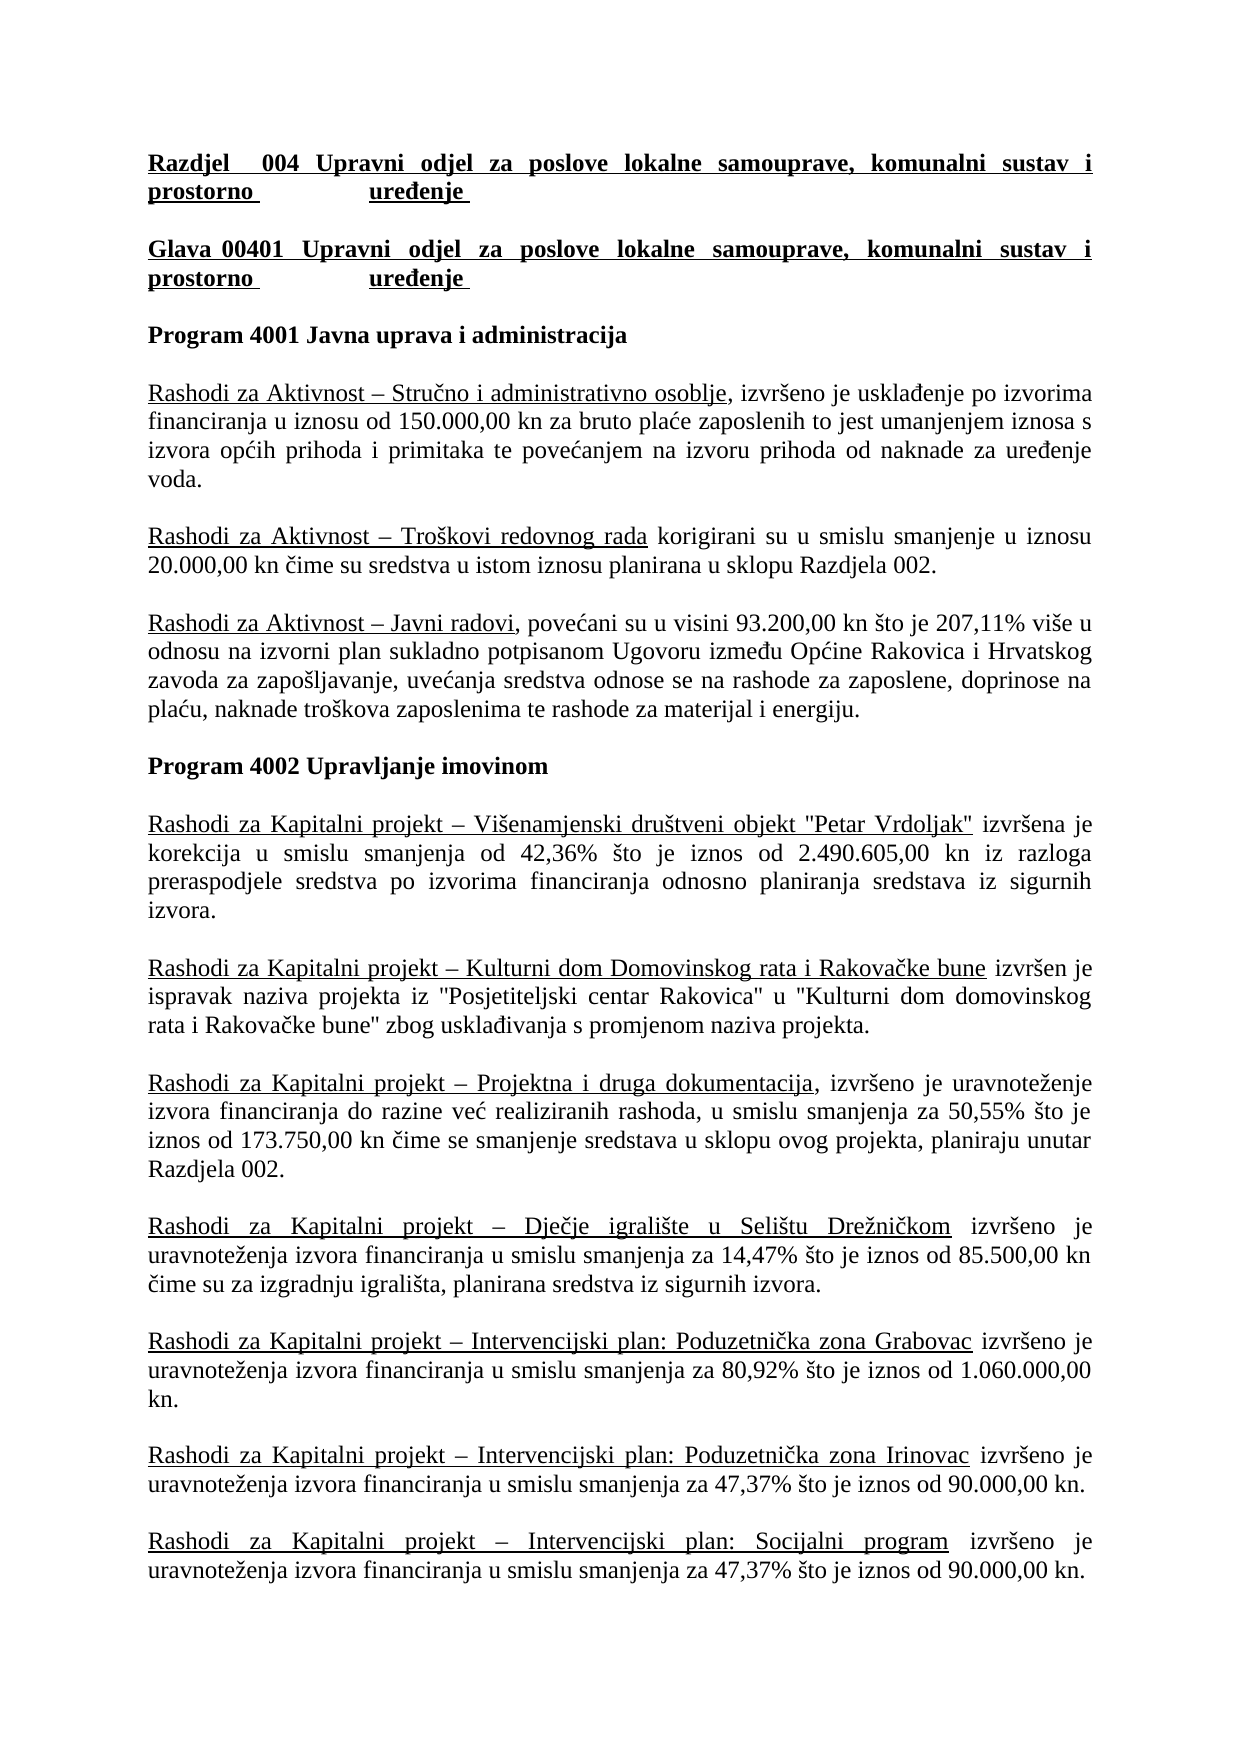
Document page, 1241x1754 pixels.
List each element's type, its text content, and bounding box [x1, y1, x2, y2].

text Rashodi za Kapitalni projekt – Intervencijski plan: Socijalni program izvršeno je uravnoteženja izvora financiranja u smislu smanjenja za 47,37% što je iznos od 90.000,00 kn. [148, 1526, 1093, 1584]
text Rashodi za Aktivnost – Stručno i administrativno osoblje, izvršeno je usklađenje po izvorima financiranja u iznosu od 150.000,00 kn za bruto plaće zaposlenih to jest umanjenjem iznosa s izvora općih prihoda i primitaka te povećanjem na izvoru prihoda od naknade za uređenje voda. [148, 378, 1093, 493]
text Rashodi za Kapitalni projekt – Višenamjenski društveni objekt ''Petar Vrdoljak'' izvršena je korekcija u smislu smanjenja od 42,36% što je iznos od 2.490.605,00 kn iz razloga preraspodjele sredstva po izvorima financiranja odnosno planiranja sredstava iz sigurnih izvora. [148, 809, 1093, 924]
text prostorno uređenje [148, 174, 1093, 205]
text Glava 00401 Upravni odjel za poslove lokalne samouprave, komunalni sustav i prostorno uređenje [148, 234, 1093, 291]
text Rashodi za Kapitalni projekt – Intervencijski plan: Poduzetnička zona Grabovac izvršeno je uravnoteženja izvora financiranja u smislu smanjenja za 80,92% što je iznos od 1.060.000,00 kn. [148, 1326, 1093, 1413]
text Rashodi za Aktivnost – Javni radovi, povećani su u visini 93.200,00 kn što je 207,11% više u odnosu na izvorni plan sukladno potpisanom Ugovoru između Općine Rakovica i Hrvatskog zavoda za zapošljavanje, uvećanja sredstva odnose se na rashode za zaposlene, doprinose na plaću, naknade troškova zaposlenima te rashode za materijal i energiju. [148, 608, 1093, 723]
text Rashodi za Kapitalni projekt – Projektna i druga dokumentacija, izvršeno je uravnoteženje izvora financiranja do razine već realiziranih rashoda, u smislu smanjenja za 50,55% što je iznos od 173.750,00 kn čime se smanjenje sredstava u sklopu ovog projekta, planiraju unutar Razdjela 002. [148, 1068, 1093, 1183]
text Rashodi za Kapitalni projekt – Dječje igralište u Selištu Drežničkom izvršeno je uravnoteženja izvora financiranja u smislu smanjenja za 14,47% što je iznos od 85.500,00 kn čime su za izgradnju igrališta, planirana sredstva iz sigurnih izvora. [148, 1211, 1093, 1298]
text Program 4001 Javna uprava i administracija [148, 320, 1093, 349]
text Rashodi za Kapitalni projekt – Kulturni dom Domovinskog rata i Rakovačke bune izvršen je ispravak naziva projekta iz ''Posjetiteljski centar Rakovica'' u ''Kulturni dom domovinskog rata i Rakovačke bune'' zbog usklađivanja s promjenom naziva projekta. [148, 953, 1093, 1039]
text Program 4002 Upravljanje imovinom [148, 751, 1093, 780]
text Rashodi za Aktivnost – Troškovi redovnog rada korigirani su u smislu smanjenje u iznosu 20.000,00 kn čime su sredstva u istom iznosu planirana u sklopu Razdjela 002. [148, 521, 1093, 579]
text Razdjel 004 Upravni odjel za poslove lokalne samouprave, komunalni sustav i [148, 148, 1093, 173]
text Rashodi za Kapitalni projekt – Intervencijski plan: Poduzetnička zona Irinovac izvršeno je uravnoteženja izvora financiranja u smislu smanjenja za 47,37% što je iznos od 90.000,00 kn. [148, 1441, 1093, 1498]
